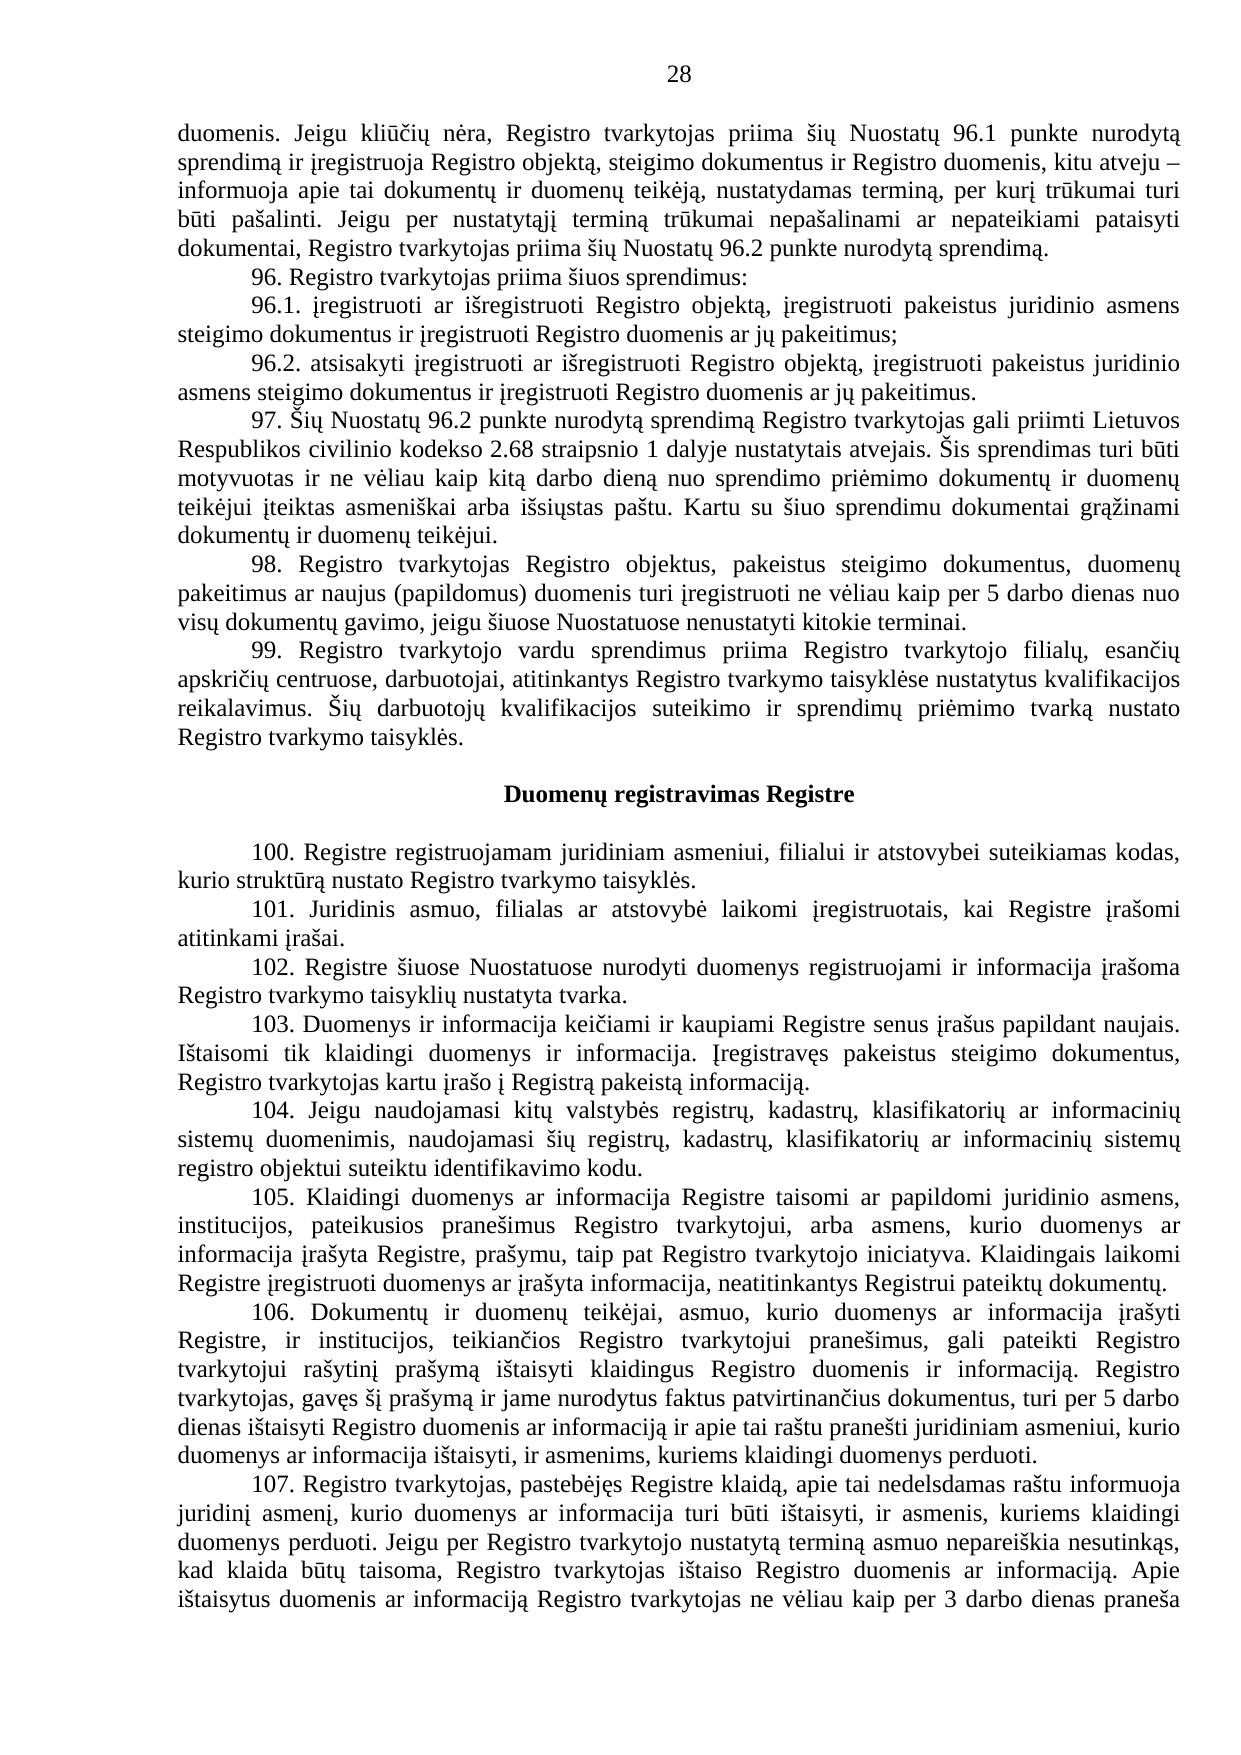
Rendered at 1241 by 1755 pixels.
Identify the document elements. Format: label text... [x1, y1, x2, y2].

text 96.2. atsisakyti įregistruoti ar išregistruoti Registro objektą, įregistruoti pakeistus juridinio asmens steigimo dokumentus ir įregistruoti Registro duomenis ar jų pakeitimus. [177, 348, 1181, 406]
text 105. Klaidingi duomenys ar informacija Registre taisomi ar papildomi juridinio asmens, institucijos, pateikusios pranešimus Registro tvarkytojui, arba asmens, kurio duomenys ar informacija įrašyta Registre, prašymu, taip pat Registro tvarkytojo iniciatyva. Klaidingais laikomi Registre įregistruoti duomenys ar įrašyta informacija, neatitinkantys Registrui pateiktų dokumentų. [177, 1182, 1181, 1297]
text Duomenų registravimas Registre [177, 779, 1181, 808]
text 96. Registro tvarkytojas priima šiuos sprendimus: [177, 262, 1181, 291]
text duomenis. Jeigu kliūčių nėra, Registro tvarkytojas priima šių Nuostatų 96.1 punkte nurodytą sprendimą ir įregistruoja Registro objektą, steigimo dokumentus ir Registro duomenis, kitu atveju – informuoja apie tai dokumentų ir duomenų teikėją, nustatydamas terminą, per kurį trūkumai turi būti pašalinti. Jeigu per nustatytąjį terminą trūkumai nepašalinami ar nepateikiami pataisyti dokumentai, Registro tvarkytojas priima šių Nuostatų 96.2 punkte nurodytą sprendimą. [177, 118, 1181, 262]
text 102. Registre šiuose Nuostatuose nurodyti duomenys registruojami ir informacija įrašoma Registro tvarkymo taisyklių nustatyta tvarka. [177, 952, 1181, 1009]
text 107. Registro tvarkytojas, pastebėjęs Registre klaidą, apie tai nedelsdamas raštu informuoja juridinį asmenį, kurio duomenys ar informacija turi būti ištaisyti, ir asmenis, kuriems klaidingi duomenys perduoti. Jeigu per Registro tvarkytojo nustatytą terminą asmuo nepareiškia nesutinkąs, kad klaida būtų taisoma, Registro tvarkytojas ištaiso Registro duomenis ar informaciją. Apie ištaisytus duomenis ar informaciją Registro tvarkytojas ne vėliau kaip per 3 darbo dienas praneša [177, 1469, 1181, 1613]
text 100. Registre registruojamam juridiniam asmeniui, filialui ir atstovybei suteikiamas kodas, kurio struktūrą nustato Registro tvarkymo taisyklės. [177, 837, 1181, 894]
text 99. Registro tvarkytojo vardu sprendimus priima Registro tvarkytojo filialų, esančių apskričių centruose, darbuotojai, atitinkantys Registro tvarkymo taisyklėse nustatytus kvalifikacijos reikalavimus. Šių darbuotojų kvalifikacijos suteikimo ir sprendimų priėmimo tvarką nustato Registro tvarkymo taisyklės. [177, 636, 1181, 751]
text 103. Duomenys ir informacija keičiami ir kaupiami Registre senus įrašus papildant naujais. Ištaisomi tik klaidingi duomenys ir informacija. Įregistravęs pakeistus steigimo dokumentus, Registro tvarkytojas kartu įrašo į Registrą pakeistą informaciją. [177, 1009, 1181, 1096]
text 101. Juridinis asmuo, filialas ar atstovybė laikomi įregistruotais, kai Registre įrašomi atitinkami įrašai. [177, 894, 1181, 952]
text 106. Dokumentų ir duomenų teikėjai, asmuo, kurio duomenys ar informacija įrašyti Registre, ir institucijos, teikiančios Registro tvarkytojui pranešimus, gali pateikti Registro tvarkytojui rašytinį prašymą ištaisyti klaidingus Registro duomenis ir informaciją. Registro tvarkytojas, gavęs šį prašymą ir jame nurodytus faktus patvirtinančius dokumentus, turi per 5 darbo dienas ištaisyti Registro duomenis ar informaciją ir apie tai raštu pranešti juridiniam asmeniui, kurio duomenys ar informacija ištaisyti, ir asmenims, kuriems klaidingi duomenys perduoti. [177, 1297, 1181, 1469]
text 104. Jeigu naudojamasi kitų valstybės registrų, kadastrų, klasifikatorių ar informacinių sistemų duomenimis, naudojamasi šių registrų, kadastrų, klasifikatorių ar informacinių sistemų registro objektui suteiktu identifikavimo kodu. [177, 1096, 1181, 1182]
text 96.1. įregistruoti ar išregistruoti Registro objektą, įregistruoti pakeistus juridinio asmens steigimo dokumentus ir įregistruoti Registro duomenis ar jų pakeitimus; [177, 291, 1181, 348]
text 98. Registro tvarkytojas Registro objektus, pakeistus steigimo dokumentus, duomenų pakeitimus ar naujus (papildomus) duomenis turi įregistruoti ne vėliau kaip per 5 darbo dienas nuo visų dokumentų gavimo, jeigu šiuose Nuostatuose nenustatyti kitokie terminai. [177, 549, 1181, 636]
text 97. Šių Nuostatų 96.2 punkte nurodytą sprendimą Registro tvarkytojas gali priimti Lietuvos Respublikos civilinio kodekso 2.68 straipsnio 1 dalyje nustatytais atvejais. Šis sprendimas turi būti motyvuotas ir ne vėliau kaip kitą darbo dieną nuo sprendimo priėmimo dokumentų ir duomenų teikėjui įteiktas asmeniškai arba išsiųstas paštu. Kartu su šiuo sprendimu dokumentai grąžinami dokumentų ir duomenų teikėjui. [177, 406, 1181, 549]
